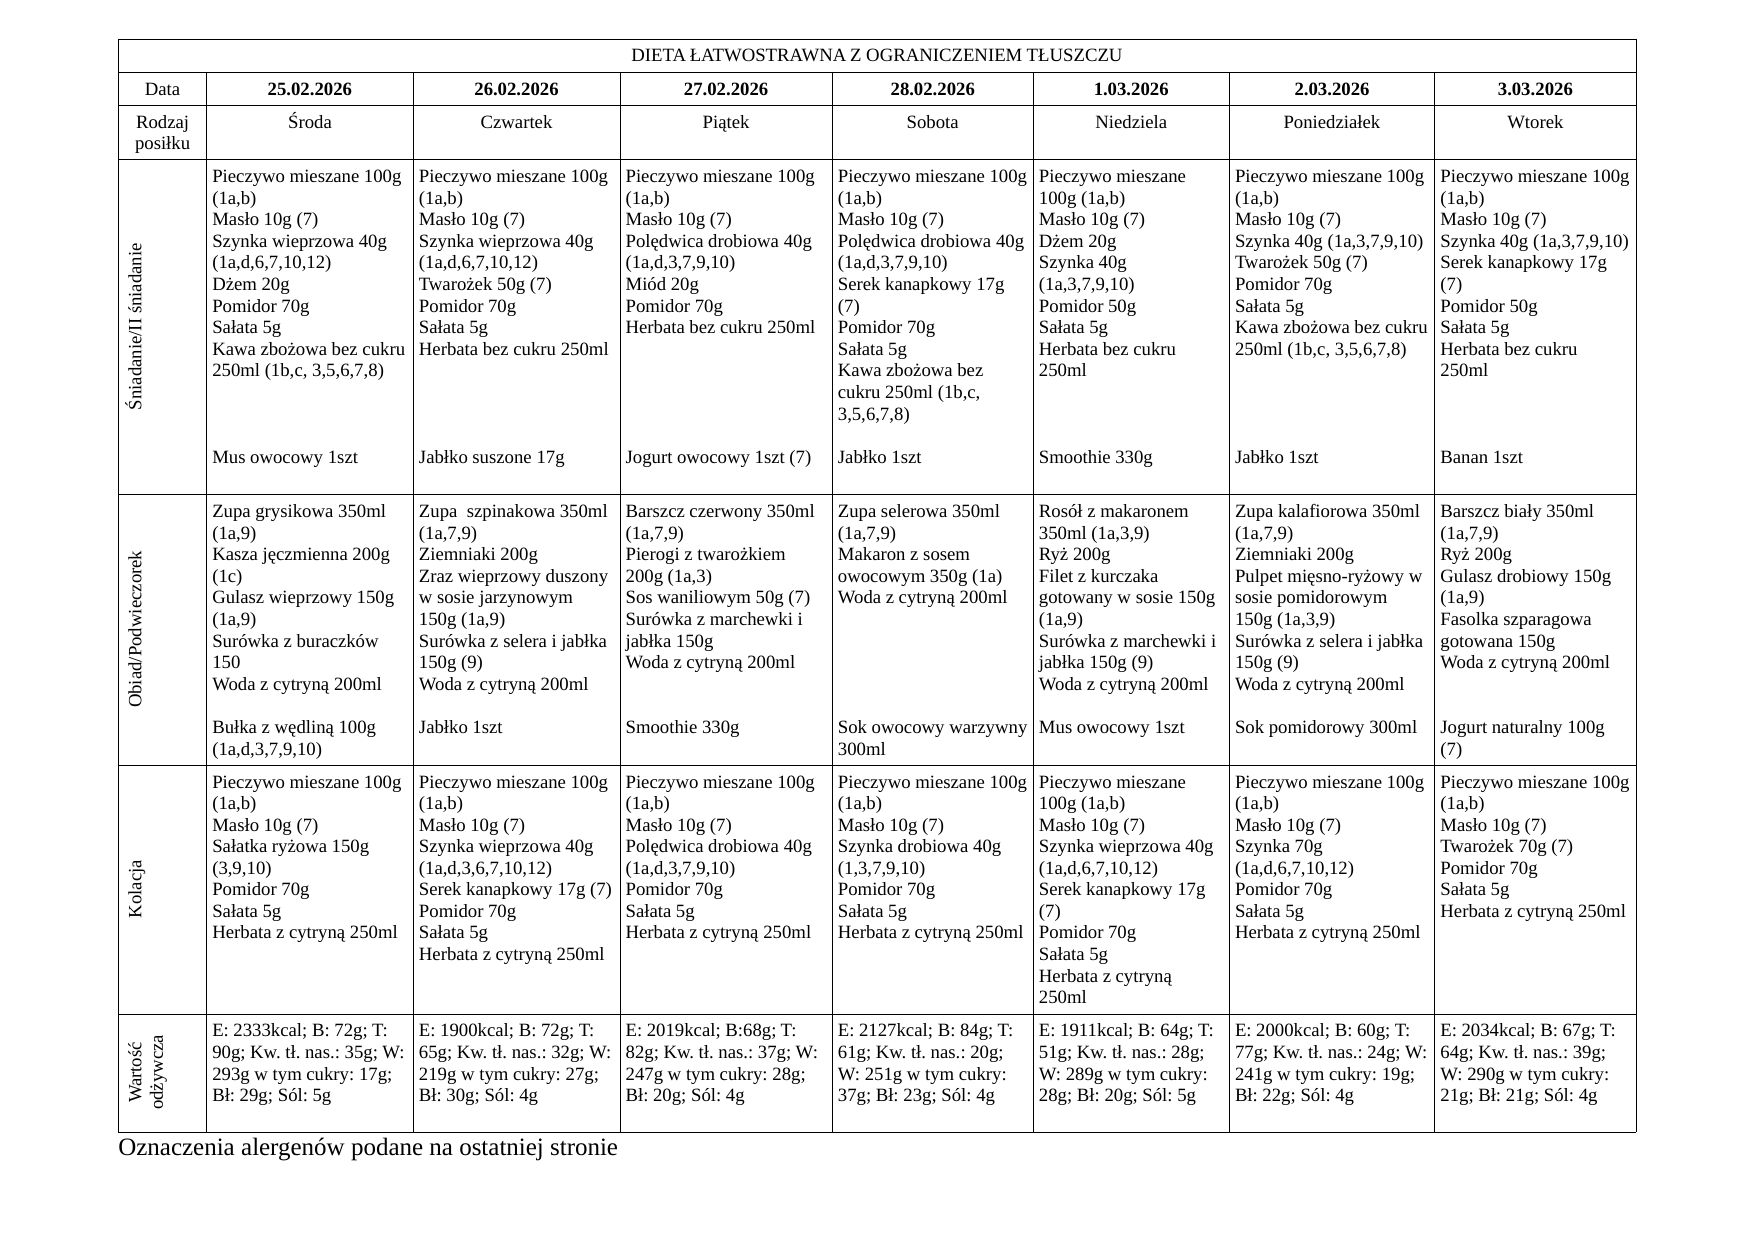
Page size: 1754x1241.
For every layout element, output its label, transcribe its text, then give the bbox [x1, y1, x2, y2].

table_cell Pieczywo mieszane 100g (1a,b) Masło 10g (7) Szynka wieprzowa 40g (1a,d,6,7,10,12) Dżem 20g Pomidor 70g Sałata 5g Kawa zbożowa bez cukru 250ml (1b,c, 3,5,6,7,8) Mus owocowy 1szt [207, 160, 413, 494]
table_cell E: 2034kcal; B: 67g; T: 64g; Kw. tł. nas.: 39g; W: 290g w tym cukry: 21g; Bł: 21g; Sól: 4g [1435, 1015, 1636, 1132]
table_cell Rodzaj posiłku [119, 106, 206, 159]
table_cell E: 1911kcal; B: 64g; T: 51g; Kw. tł. nas.: 28g; W: 289g w tym cukry: 28g; Bł: 20g; Sól: 5g [1034, 1015, 1229, 1132]
table_cell E: 2000kcal; B: 60g; T: 77g; Kw. tł. nas.: 24g; W: 241g w tym cukry: 19g; Bł: 22g; Sól: 4g [1230, 1015, 1434, 1132]
table_cell Zupa szpinakowa 350ml (1a,7,9) Ziemniaki 200g Zraz wieprzowy duszony w sosie jarzynowym 150g (1a,9) Surówka z selera i jabłka 150g (9) Woda z cytryną 200ml Jabłko 1szt [414, 495, 620, 765]
table_cell Pieczywo mieszane 100g (1a,b) Masło 10g (7) Szynka drobiowa 40g (1,3,7,9,10) Pomidor 70g Sałata 5g Herbata z cytryną 250ml [833, 766, 1033, 1013]
table_cell Pieczywo mieszane 100g (1a,b) Masło 10g (7) Szynka wieprzowa 40g (1a,d,6,7,10,12) Twarożek 50g (7) Pomidor 70g Sałata 5g Herbata bez cukru 250ml Jabłko suszone 17g [414, 160, 620, 494]
table_cell Zupa selerowa 350ml (1a,7,9) Makaron z sosem owocowym 350g (1a) Woda z cytryną 200ml Sok owocowy warzywny 300ml [833, 495, 1033, 765]
table_cell Poniedziałek [1230, 106, 1434, 159]
table_cell Wartość odżywcza [119, 1015, 206, 1132]
table_cell Rosół z makaronem 350ml (1a,3,9) Ryż 200g Filet z kurczaka gotowany w sosie 150g (1a,9) Surówka z marchewki i jabłka 150g (9) Woda z cytryną 200ml Mus owocowy 1szt [1034, 495, 1229, 765]
table_cell Pieczywo mieszane 100g (1a,b) Masło 10g (7) Szynka 40g (1a,3,7,9,10) Twarożek 50g (7) Pomidor 70g Sałata 5g Kawa zbożowa bez cukru 250ml (1b,c, 3,5,6,7,8) Jabłko 1szt [1230, 160, 1434, 494]
table_cell 26.02.2026 [414, 73, 620, 105]
table_cell Obiad/Podwieczorek [119, 495, 206, 765]
table_cell Pieczywo mieszane 100g (1a,b) Masło 10g (7) Szynka wieprzowa 40g (1a,d,3,6,7,10,12) Serek kanapkowy 17g (7) Pomidor 70g Sałata 5g Herbata z cytryną 250ml [414, 766, 620, 1013]
table_cell 27.02.2026 [621, 73, 832, 105]
table_cell Pieczywo mieszane 100g (1a,b) Masło 10g (7) Polędwica drobiowa 40g (1a,d,3,7,9,10) Pomidor 70g Sałata 5g Herbata z cytryną 250ml [621, 766, 832, 1013]
table_cell Sobota [833, 106, 1033, 159]
table_cell Kolacja [119, 766, 206, 1013]
table_cell Data [119, 73, 206, 105]
table_cell Pieczywo mieszane 100g (1a,b) Masło 10g (7) Szynka wieprzowa 40g (1a,d,6,7,10,12) Serek kanapkowy 17g (7) Pomidor 70g Sałata 5g Herbata z cytryną 250ml [1034, 766, 1229, 1013]
table_cell Piątek [621, 106, 832, 159]
table_cell E: 2019kcal; B:68g; T: 82g; Kw. tł. nas.: 37g; W: 247g w tym cukry: 28g; Bł: 20g; Sól: 4g [621, 1015, 832, 1132]
text Oznaczenia alergenów podane na ostatniej stronie [118, 1133, 1636, 1161]
table_cell Pieczywo mieszane 100g (1a,b) Masło 10g (7) Sałatka ryżowa 150g (3,9,10) Pomidor 70g Sałata 5g Herbata z cytryną 250ml [207, 766, 413, 1013]
table_cell Śniadanie/II śniadanie [119, 160, 206, 494]
table_cell Środa [207, 106, 413, 159]
table_cell Zupa kalafiorowa 350ml (1a,7,9) Ziemniaki 200g Pulpet mięsno-ryżowy w sosie pomidorowym 150g (1a,3,9) Surówka z selera i jabłka 150g (9) Woda z cytryną 200ml Sok pomidorowy 300ml [1230, 495, 1434, 765]
table_cell Pieczywo mieszane 100g (1a,b) Masło 10g (7) Szynka 70g (1a,d,6,7,10,12) Pomidor 70g Sałata 5g Herbata z cytryną 250ml [1230, 766, 1434, 1013]
table_cell E: 2333kcal; B: 72g; T: 90g; Kw. tł. nas.: 35g; W: 293g w tym cukry: 17g; Bł: 29g; Sól: 5g [207, 1015, 413, 1132]
table_cell Wtorek [1435, 106, 1636, 159]
table_cell Zupa grysikowa 350ml (1a,9) Kasza jęczmienna 200g (1c) Gulasz wieprzowy 150g (1a,9) Surówka z buraczków 150 Woda z cytryną 200ml Bułka z wędliną 100g (1a,d,3,7,9,10) [207, 495, 413, 765]
table_cell Czwartek [414, 106, 620, 159]
table_cell Niedziela [1034, 106, 1229, 159]
table_header DIETA ŁATWOSTRAWNA Z OGRANICZENIEM TŁUSZCZU [119, 40, 1636, 72]
table_cell Pieczywo mieszane 100g (1a,b) Masło 10g (7) Polędwica drobiowa 40g (1a,d,3,7,9,10) Serek kanapkowy 17g (7) Pomidor 70g Sałata 5g Kawa zbożowa bez cukru 250ml (1b,c, 3,5,6,7,8) Jabłko 1szt [833, 160, 1033, 494]
table_cell 2.03.2026 [1230, 73, 1434, 105]
table_cell Pieczywo mieszane 100g (1a,b) Masło 10g (7) Dżem 20g Szynka 40g (1a,3,7,9,10) Pomidor 50g Sałata 5g Herbata bez cukru 250ml Smoothie 330g [1034, 160, 1229, 494]
table_cell 25.02.2026 [207, 73, 413, 105]
table_cell 3.03.2026 [1435, 73, 1636, 105]
table_cell 28.02.2026 [833, 73, 1033, 105]
table_cell Pieczywo mieszane 100g (1a,b) Masło 10g (7) Polędwica drobiowa 40g (1a,d,3,7,9,10) Miód 20g Pomidor 70g Herbata bez cukru 250ml Jogurt owocowy 1szt (7) [621, 160, 832, 494]
table_cell Pieczywo mieszane 100g (1a,b) Masło 10g (7) Twarożek 70g (7) Pomidor 70g Sałata 5g Herbata z cytryną 250ml [1435, 766, 1636, 1013]
table_cell E: 1900kcal; B: 72g; T: 65g; Kw. tł. nas.: 32g; W: 219g w tym cukry: 27g; Bł: 30g; Sól: 4g [414, 1015, 620, 1132]
table_cell Barszcz czerwony 350ml (1a,7,9) Pierogi z twarożkiem 200g (1a,3) Sos waniliowym 50g (7) Surówka z marchewki i jabłka 150g Woda z cytryną 200ml Smoothie 330g [621, 495, 832, 765]
table_cell 1.03.2026 [1034, 73, 1229, 105]
table_cell E: 2127kcal; B: 84g; T: 61g; Kw. tł. nas.: 20g; W: 251g w tym cukry: 37g; Bł: 23g; Sól: 4g [833, 1015, 1033, 1132]
table_cell Barszcz biały 350ml (1a,7,9) Ryż 200g Gulasz drobiowy 150g (1a,9) Fasolka szparagowa gotowana 150g Woda z cytryną 200ml Jogurt naturalny 100g (7) [1435, 495, 1636, 765]
table_cell Pieczywo mieszane 100g (1a,b) Masło 10g (7) Szynka 40g (1a,3,7,9,10) Serek kanapkowy 17g (7) Pomidor 50g Sałata 5g Herbata bez cukru 250ml Banan 1szt [1435, 160, 1636, 494]
